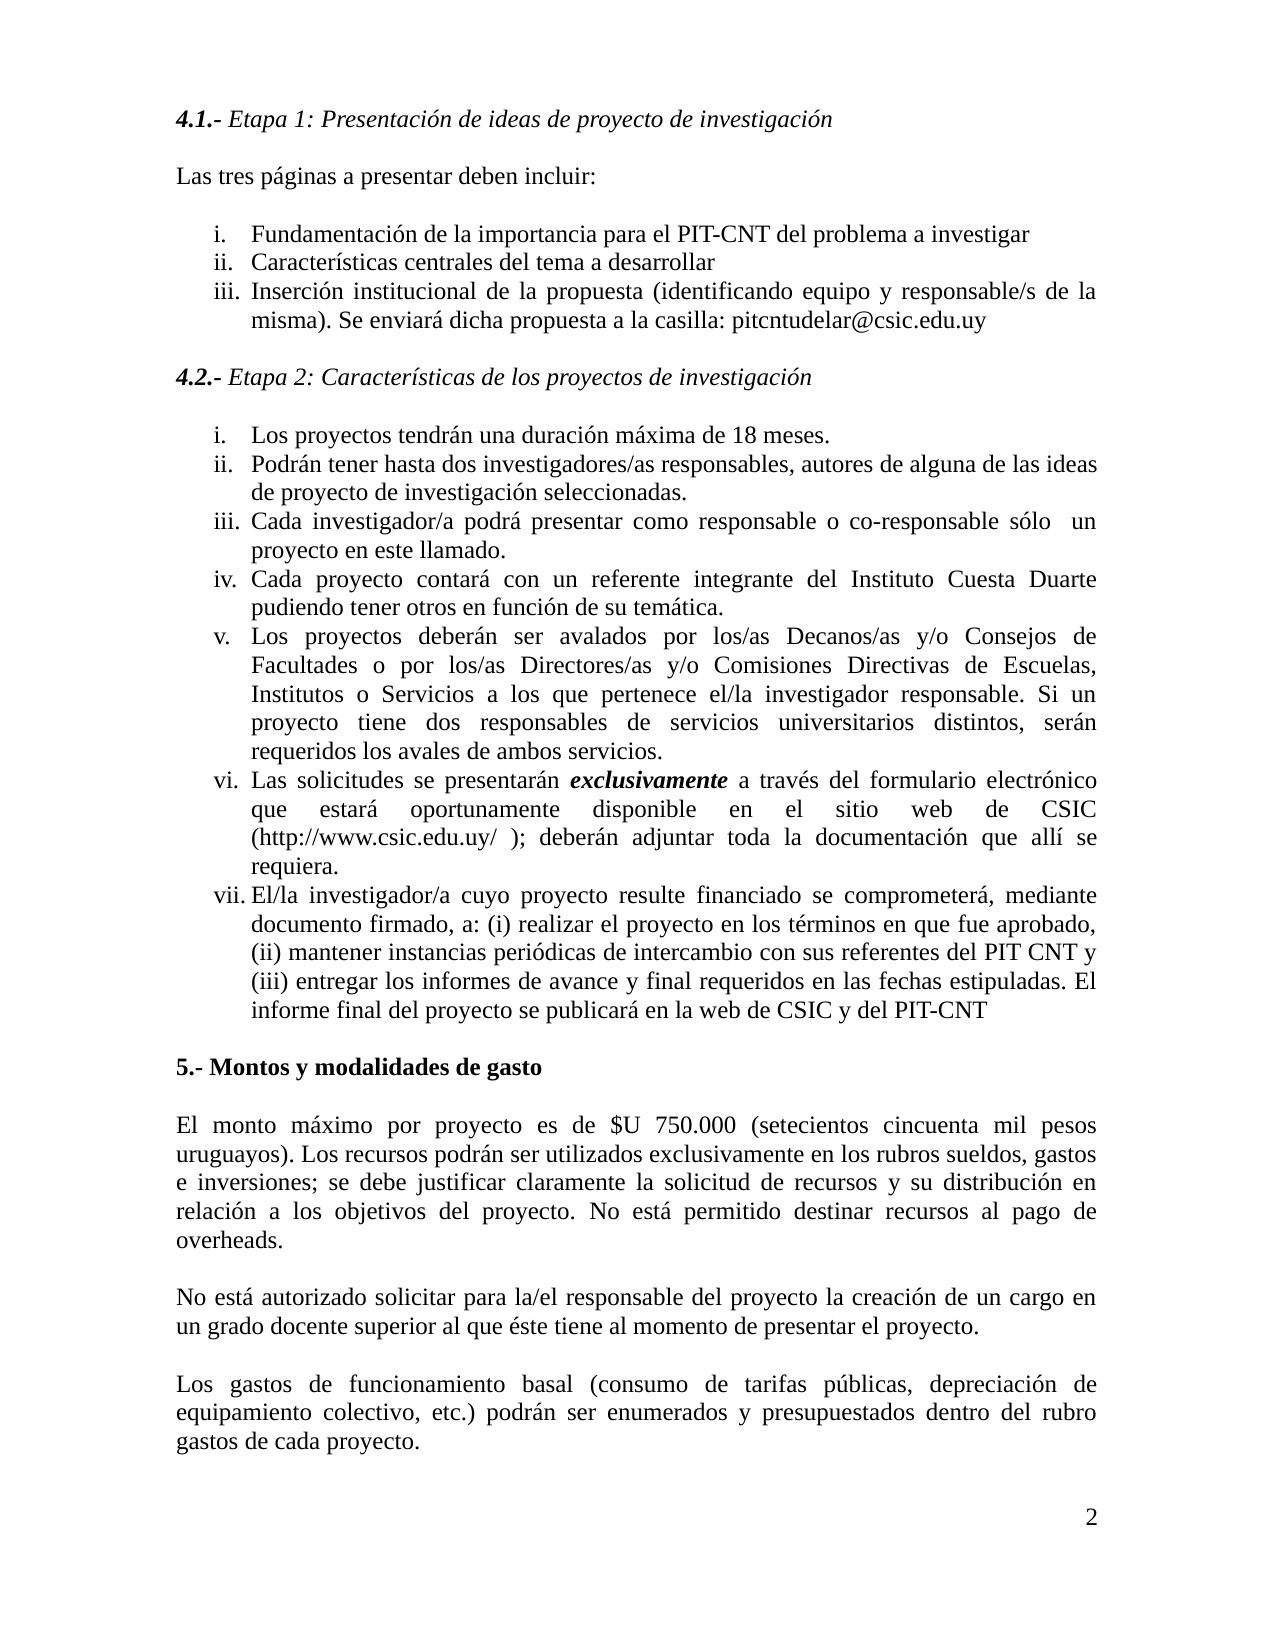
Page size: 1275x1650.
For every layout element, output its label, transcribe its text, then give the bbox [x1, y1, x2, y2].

list Los proyectos tendrán una duración máxima de 18 meses. [213, 420, 1098, 449]
list Inserción institucional de la propuesta (identificando equipo y responsable/s de la misma). Se enviará dicha propuesta a la casilla: pitcntudelar@csic.edu.uy [213, 276, 1098, 334]
text 4.2.- Etapa 2: Características de los proyectos de investigación [176, 362, 1098, 391]
text El monto máximo por proyecto es de $U 750.000 (setecientos cincuenta mil pesos uruguayos). Los recursos podrán ser utilizados exclusivamente en los rubros sueldos, gastos e inversiones; se debe justificar claramente la solicitud de recursos y su distribución en relación a los objetivos del proyecto. No está permitido destinar recursos al pago de overheads. [176, 1110, 1098, 1254]
text 4.1.- Etapa 1: Presentación de ideas de proyecto de investigación [176, 104, 1098, 132]
list Podrán tener hasta dos investigadores/as responsables, autores de alguna de las ideas de proyecto de investigación seleccionadas. [213, 449, 1098, 506]
list Las solicitudes se presentarán exclusivamente a través del formulario electrónico que estará oportunamente disponible en el sitio web de CSIC (http://www.csic.edu.uy/ ); deberán adjuntar toda la documentación que allí se requiera. [213, 765, 1098, 880]
text No está autorizado solicitar para la/el responsable del proyecto la creación de un cargo en un grado docente superior al que éste tiene al momento de presentar el proyecto. [176, 1282, 1098, 1340]
list Cada proyecto contará con un referente integrante del Instituto Cuesta Duarte pudiendo tener otros en función de su temática. [213, 564, 1098, 621]
list Los proyectos deberán ser avalados por los/as Decanos/as y/o Consejos de Facultades o por los/as Directores/as y/o Comisiones Directivas de Escuelas, Institutos o Servicios a los que pertenece el/la investigador responsable. Si un proyecto tiene dos responsables de servicios universitarios distintos, serán requeridos los avales de ambos servicios. [213, 621, 1098, 765]
list Cada investigador/a podrá presentar como responsable o co-responsable sólo un proyecto en este llamado. [213, 506, 1098, 564]
list Características centrales del tema a desarrollar [213, 247, 1098, 276]
text 5.- Montos y modalidades de gasto [176, 1052, 1098, 1081]
text Las tres páginas a presentar deben incluir: [176, 161, 1098, 190]
text Los gastos de funcionamiento basal (consumo de tarifas públicas, depreciación de equipamiento colectivo, etc.) podrán ser enumerados y presupuestados dentro del rubro gastos de cada proyecto. [176, 1369, 1098, 1455]
list El/la investigador/a cuyo proyecto resulte financiado se comprometerá, mediante documento firmado, a: (i) realizar el proyecto en los términos en que fue aprobado, (ii) mantener instancias periódicas de intercambio con sus referentes del PIT CNT y (iii) entregar los informes de avance y final requeridos en las fechas estipuladas. El informe final del proyecto se publicará en la web de CSIC y del PIT-CNT [213, 880, 1098, 1024]
list Fundamentación de la importancia para el PIT-CNT del problema a investigar [213, 219, 1098, 247]
